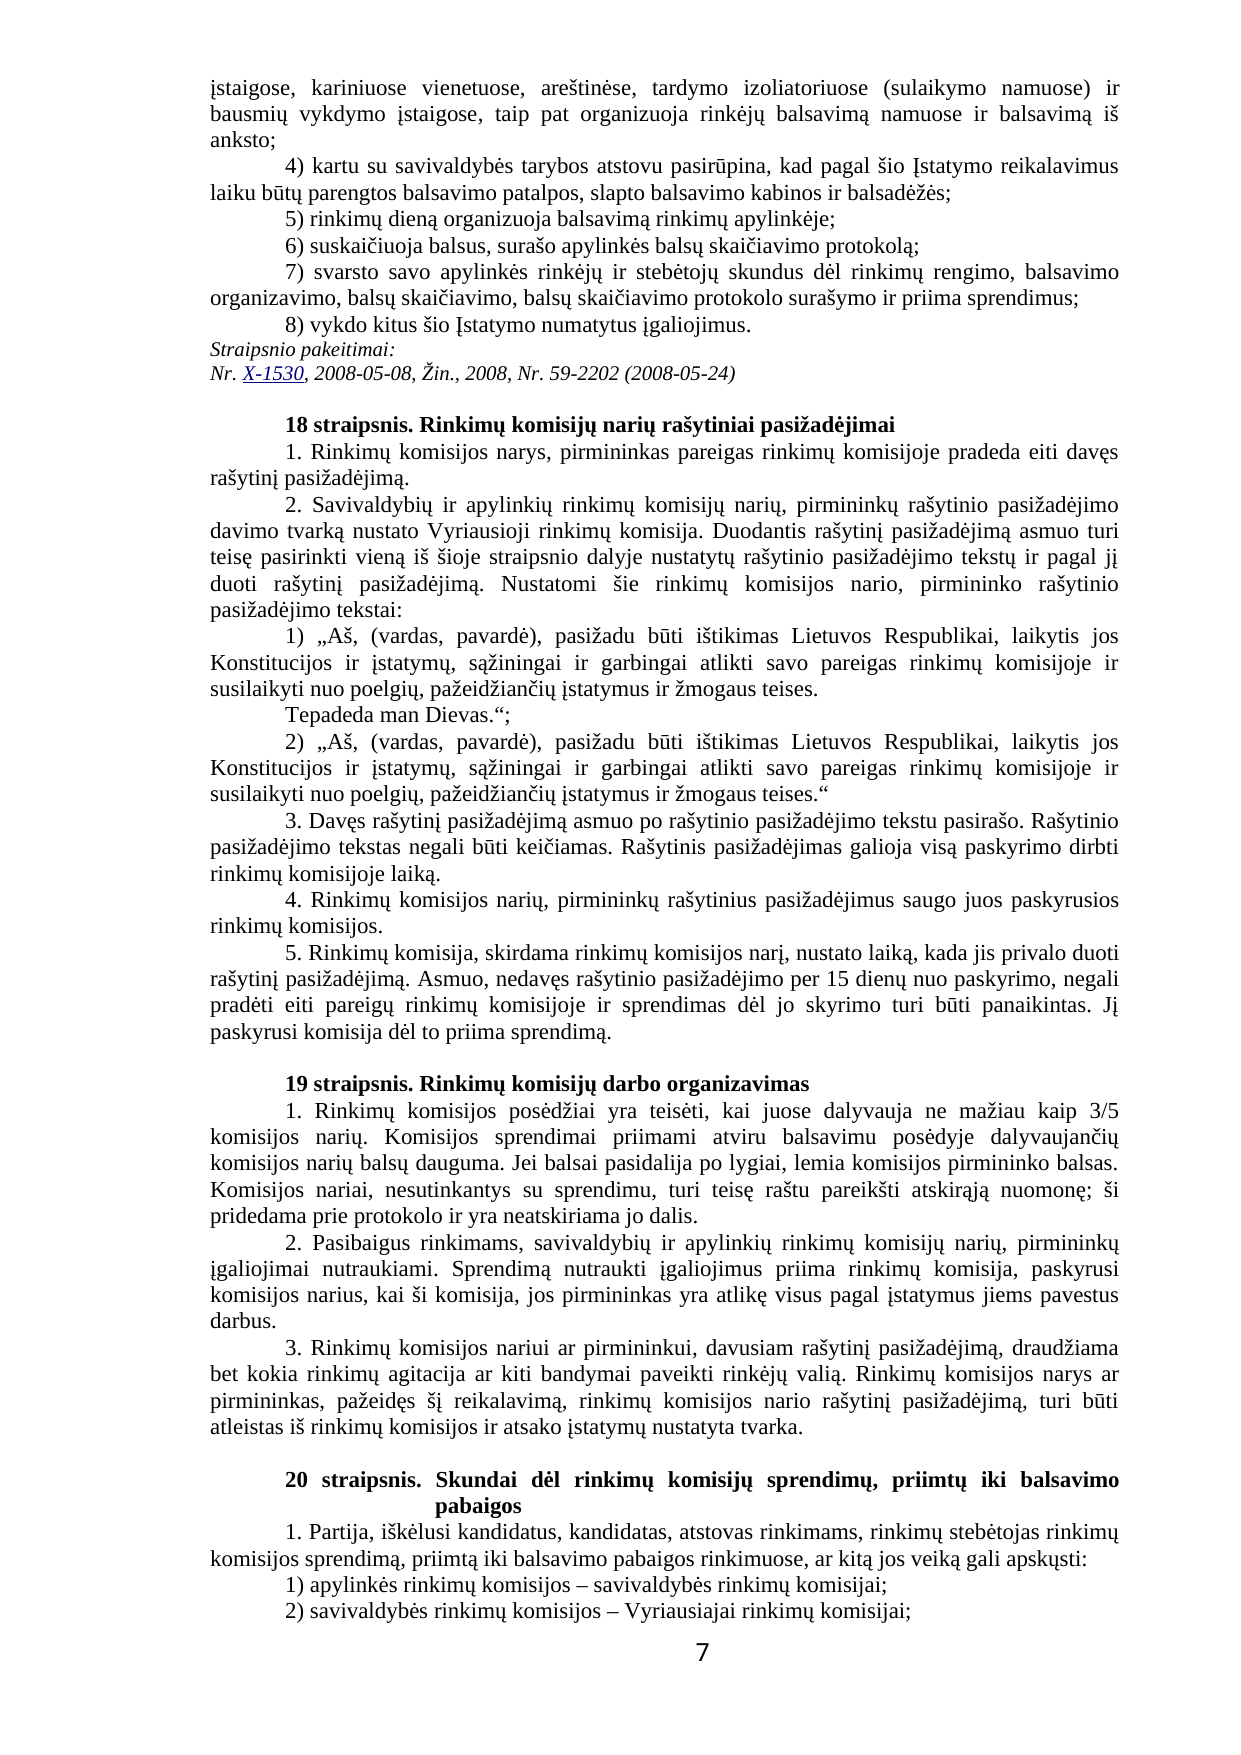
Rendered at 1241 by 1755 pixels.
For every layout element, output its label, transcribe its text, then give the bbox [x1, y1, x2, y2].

text 2) savivaldybės rinkimų komisijos – Vyriausiajai rinkimų komisijai; [210, 1597, 1120, 1624]
text 3. Rinkimų komisijos nariui ar pirmininkui, davusiam rašytinį pasižadėjimą, draudžiama bet kokia rinkimų agitacija ar kiti bandymai paveikti rinkėjų valią. Rinkimų komisijos narys ar pirmininkas, pažeidęs šį reikalavimą, rinkimų komisijos nario rašytinį pasižadėjimą, turi būti atleistas iš rinkimų komisijos ir atsako įstatymų nustatyta tvarka. [210, 1334, 1120, 1439]
text 1) apylinkės rinkimų komisijos – savivaldybės rinkimų komisijai; [210, 1571, 1120, 1597]
text 2) „Aš, (vardas, pavardė), pasižadu būti ištikimas Lietuvos Respublikai, laikytis jos Konstitucijos ir įstatymų, sąžiningai ir garbingai atlikti savo pareigas rinkimų komisijoje ir susilaikyti nuo poelgių, pažeidžiančių įstatymus ir žmogaus teises.“ [210, 728, 1120, 807]
text 2. Savivaldybių ir apylinkių rinkimų komisijų narių, pirmininkų rašytinio pasižadėjimo davimo tvarką nustato Vyriausioji rinkimų komisija. Duodantis rašytinį pasižadėjimą asmuo turi teisę pasirinkti vieną iš šioje straipsnio dalyje nustatytų rašytinio pasižadėjimo tekstų ir pagal jį duoti rašytinį pasižadėjimą. Nustatomi šie rinkimų komisijos nario, pirmininko rašytinio pasižadėjimo tekstai: [210, 491, 1120, 622]
text 5) rinkimų dieną organizuoja balsavimą rinkimų apylinkėje; [210, 205, 1120, 232]
text 4) kartu su savivaldybės tarybos atstovu pasirūpina, kad pagal šio Įstatymo reikalavimus laiku būtų parengtos balsavimo patalpos, slapto balsavimo kabinos ir balsadėžės; [210, 153, 1120, 205]
text 5. Rinkimų komisija, skirdama rinkimų komisijos narį, nustato laiką, kada jis privalo duoti rašytinį pasižadėjimą. Asmuo, nedavęs rašytinio pasižadėjimo per 15 dienų nuo paskyrimo, negali pradėti eiti pareigų rinkimų komisijoje ir sprendimas dėl jo skyrimo turi būti panaikintas. Jį paskyrusi komisija dėl to priima sprendimą. [210, 939, 1120, 1044]
text 3. Davęs rašytinį pasižadėjimą asmuo po rašytinio pasižadėjimo tekstu pasirašo. Rašytinio pasižadėjimo tekstas negali būti keičiamas. Rašytinis pasižadėjimas galioja visą paskyrimo dirbti rinkimų komisijoje laiką. [210, 807, 1120, 886]
text 7) svarsto savo apylinkės rinkėjų ir stebėtojų skundus dėl rinkimų rengimo, balsavimo organizavimo, balsų skaičiavimo, balsų skaičiavimo protokolo surašymo ir priima sprendimus; [210, 258, 1120, 311]
text Tepadeda man Dievas.“; [210, 701, 1120, 728]
text 2. Pasibaigus rinkimams, savivaldybių ir apylinkių rinkimų komisijų narių, pirmininkų įgaliojimai nutraukiami. Sprendimą nutraukti įgaliojimus priima rinkimų komisija, paskyrusi komisijos narius, kai ši komisija, jos pirmininkas yra atlikę visus pagal įstatymus jiems pavestus darbus. [210, 1228, 1120, 1334]
text 19 straipsnis. Rinkimų komisijų darbo organizavimas [210, 1070, 1120, 1097]
text 8) vykdo kitus šio Įstatymo numatytus įgaliojimus. [210, 311, 1120, 337]
text 1. Rinkimų komisijos posėdžiai yra teisėti, kai juose dalyvauja ne mažiau kaip 3/5 komisijos narių. Komisijos sprendimai priimami atviru balsavimu posėdyje dalyvaujančių komisijos narių balsų dauguma. Jei balsai pasidalija po lygiai, lemia komisijos pirmininko balsas. Komisijos nariai, nesutinkantys su sprendimu, turi teisę raštu pareikšti atskirąją nuomonę; ši pridedama prie protokolo ir yra neatskiriama jo dalis. [210, 1097, 1120, 1228]
text 1) „Aš, (vardas, pavardė), pasižadu būti ištikimas Lietuvos Respublikai, laikytis jos Konstitucijos ir įstatymų, sąžiningai ir garbingai atlikti savo pareigas rinkimų komisijoje ir susilaikyti nuo poelgių, pažeidžiančių įstatymus ir žmogaus teises. [210, 622, 1120, 701]
text 1. Rinkimų komisijos narys, pirmininkas pareigas rinkimų komisijoje pradeda eiti davęs rašytinį pasižadėjimą. [210, 438, 1120, 491]
text 1. Partija, iškėlusi kandidatus, kandidatas, atstovas rinkimams, rinkimų stebėtojas rinkimų komisijos sprendimą, priimtą iki balsavimo pabaigos rinkimuose, ar kitą jos veiką gali apskųsti: [210, 1518, 1120, 1571]
text 4. Rinkimų komisijos narių, pirmininkų rašytinius pasižadėjimus saugo juos paskyrusios rinkimų komisijos. [210, 886, 1120, 939]
text Straipsnio pakeitimai: [210, 337, 1120, 361]
text 20 straipsnis. Skundai dėl rinkimų komisijų sprendimų, priimtų iki balsavimo pabaigos [285, 1466, 1120, 1518]
text įstaigose, kariniuose vienetuose, areštinėse, tardymo izoliatoriuose (sulaikymo namuose) ir bausmių vykdymo įstaigose, taip pat organizuoja rinkėjų balsavimą namuose ir balsavimą iš anksto; [210, 73, 1120, 153]
text 6) suskaičiuoja balsus, surašo apylinkės balsų skaičiavimo protokolą; [210, 232, 1120, 258]
text 18 straipsnis. Rinkimų komisijų narių rašytiniai pasižadėjimai [210, 412, 1120, 438]
text Nr. X-1530, 2008-05-08, Žin., 2008, Nr. 59-2202 (2008-05-24) [210, 361, 1120, 385]
